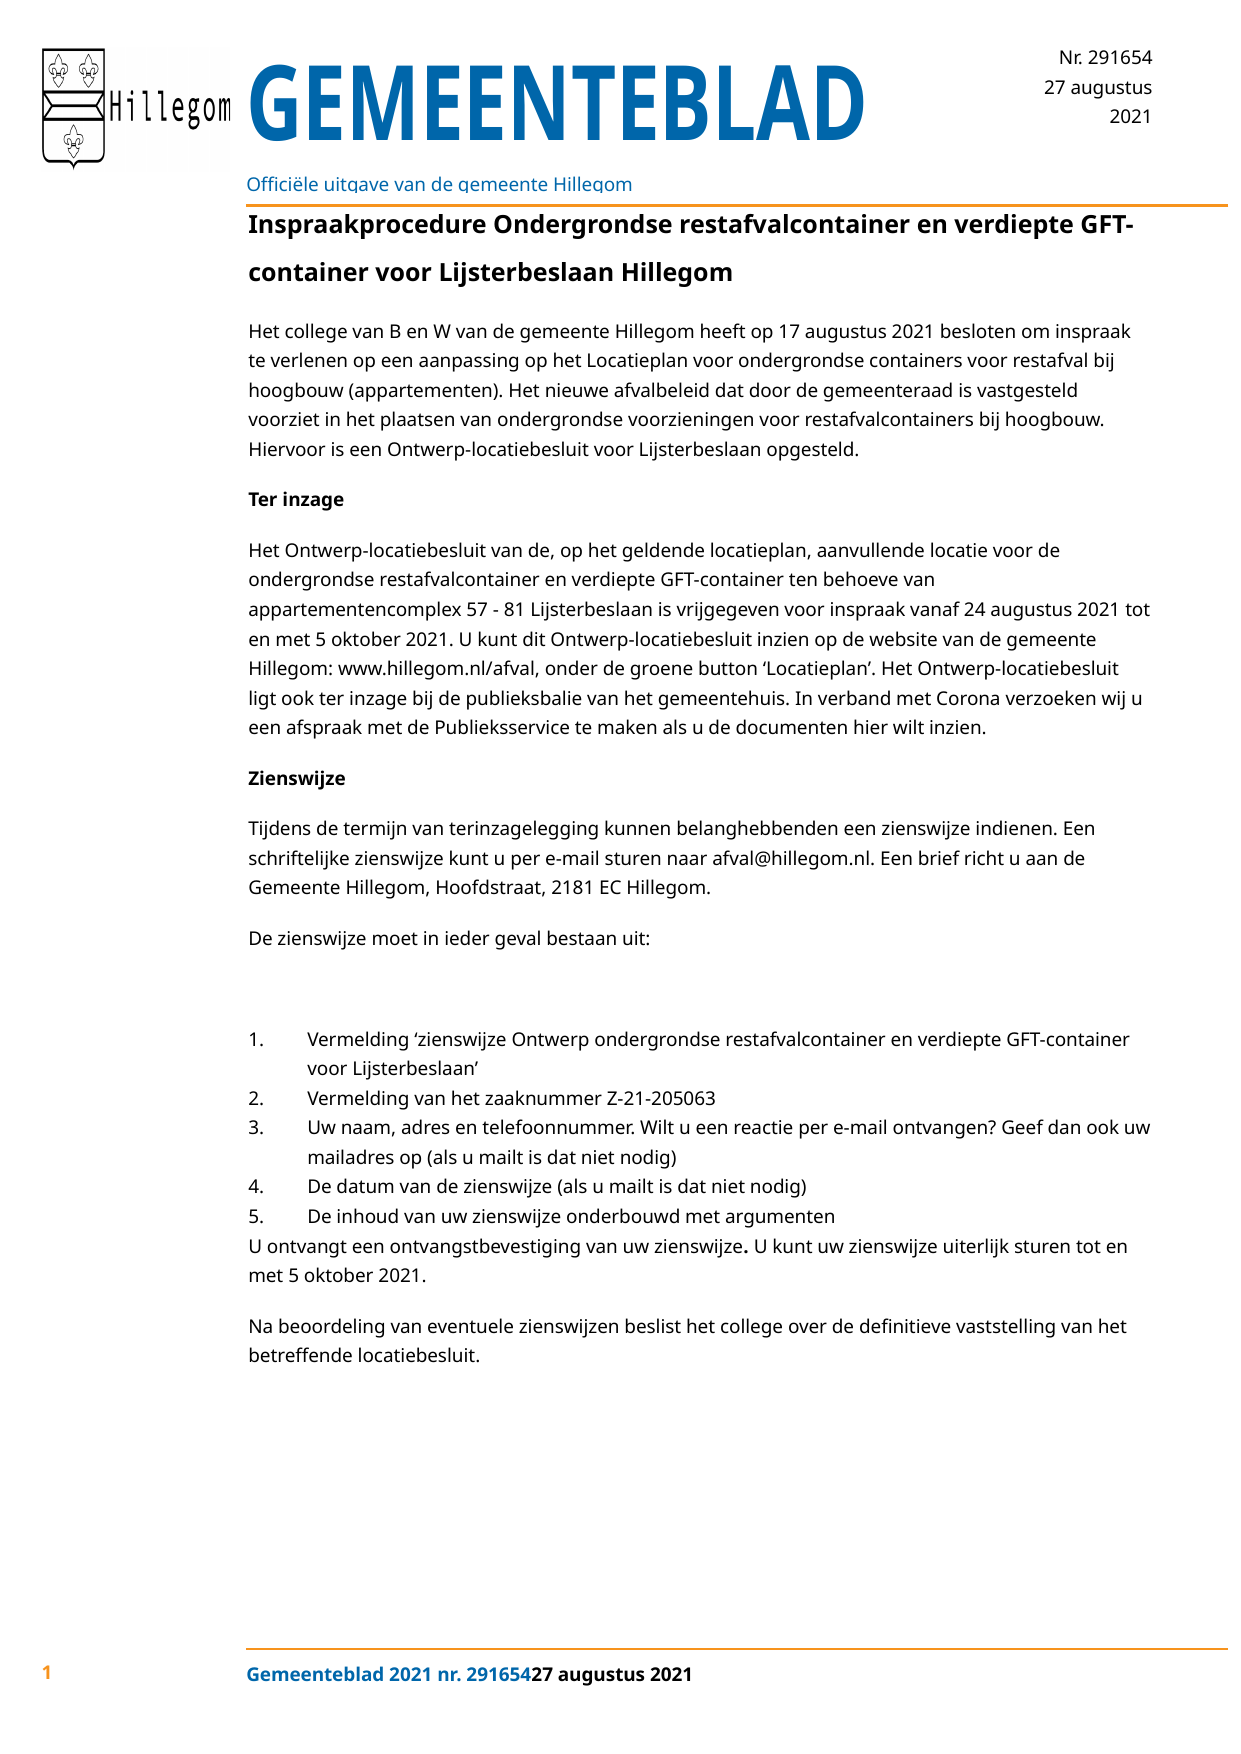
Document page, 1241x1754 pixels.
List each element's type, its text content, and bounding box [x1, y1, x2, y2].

text Het Ontwerp-locatiebesluit van de, op het geldende locatieplan, aanvullende locatie voor de ondergrondse restafvalcontainer en verdiepte GFT-container ten behoeve van appartementencomplex 57 - 81 Lijsterbeslaan is vrijgegeven voor inspraak vanaf 24 augustus 2021 tot en met 5 oktober 2021. U kunt dit Ontwerp-locatiebesluit inzien op de website van de gemeente Hillegom: www.hillegom.nl/afval, onder de groene button ‘Locatieplan’. Het Ontwerp-locatiebesluit ligt ook ter inzage bij de publieksbalie van het gemeentehuis. In verband met Corona verzoeken wij u een afspraak met de Publieksservice te maken als u de documenten hier wilt inzien. [248, 537, 1152, 740]
text Het college van B en W van de gemeente Hillegom heeft op 17 augustus 2021 besloten om inspraak te verlenen op een aanpassing op het Locatieplan voor ondergrondse containers voor restafval bij hoogbouw (appartementen). Het nieuwe afvalbeleid dat door de gemeenteraad is vastgesteld voorziet in het plaatsen van ondergrondse voorzieningen voor restafvalcontainers bij hoogbouw. Hiervoor is een Ontwerp-locatiebesluit voor Lijsterbeslaan opgesteld. [248, 318, 1152, 462]
text Na beoordeling van eventuele zienswijzen beslist het college over de definitieve vaststelling van het betreffende locatiebesluit. [248, 1313, 1152, 1368]
text Zienswijze [248, 765, 1152, 791]
text Inspraakprocedure Ondergrondse restafvalcontainer en verdiepte GFT-container voor Lijsterbeslaan Hillegom [248, 207, 1152, 288]
text U ontvangt een ontvangstbevestiging van uw zienswijze. U kunt uw zienswijze uiterlijk sturen tot en met 5 oktober 2021. [248, 1233, 1152, 1288]
list Vermelding ‘zienswijze Ontwerp ondergrondse restafvalcontainer en verdiepte GFT-container voor Lijsterbeslaan’ [248, 1026, 1152, 1081]
text Tijdens de termijn van terinzagelegging kunnen belanghebbenden een zienswijze indienen. Een schriftelijke zienswijze kunt u per e-mail sturen naar afval@hillegom.nl. Een brief richt u aan de Gemeente Hillegom, Hoofdstraat, 2181 EC Hillegom. [248, 815, 1152, 900]
list Uw naam, adres en telefoonnummer. Wilt u een reactie per e-mail ontvangen? Geef dan ook uw mailadres op (als u mailt is dat niet nodig) [248, 1114, 1152, 1170]
list Vermelding van het zaaknummer Z-21-205063 [248, 1085, 1152, 1111]
text Ter inzage [248, 487, 1152, 512]
text De zienswijze moet in ieder geval bestaan uit: [248, 925, 1152, 951]
picture [41, 47, 231, 172]
list De inhoud van uw zienswijze onderbouwd met argumenten [248, 1203, 1152, 1229]
list De datum van de zienswijze (als u mailt is dat niet nodig) [248, 1174, 1152, 1199]
